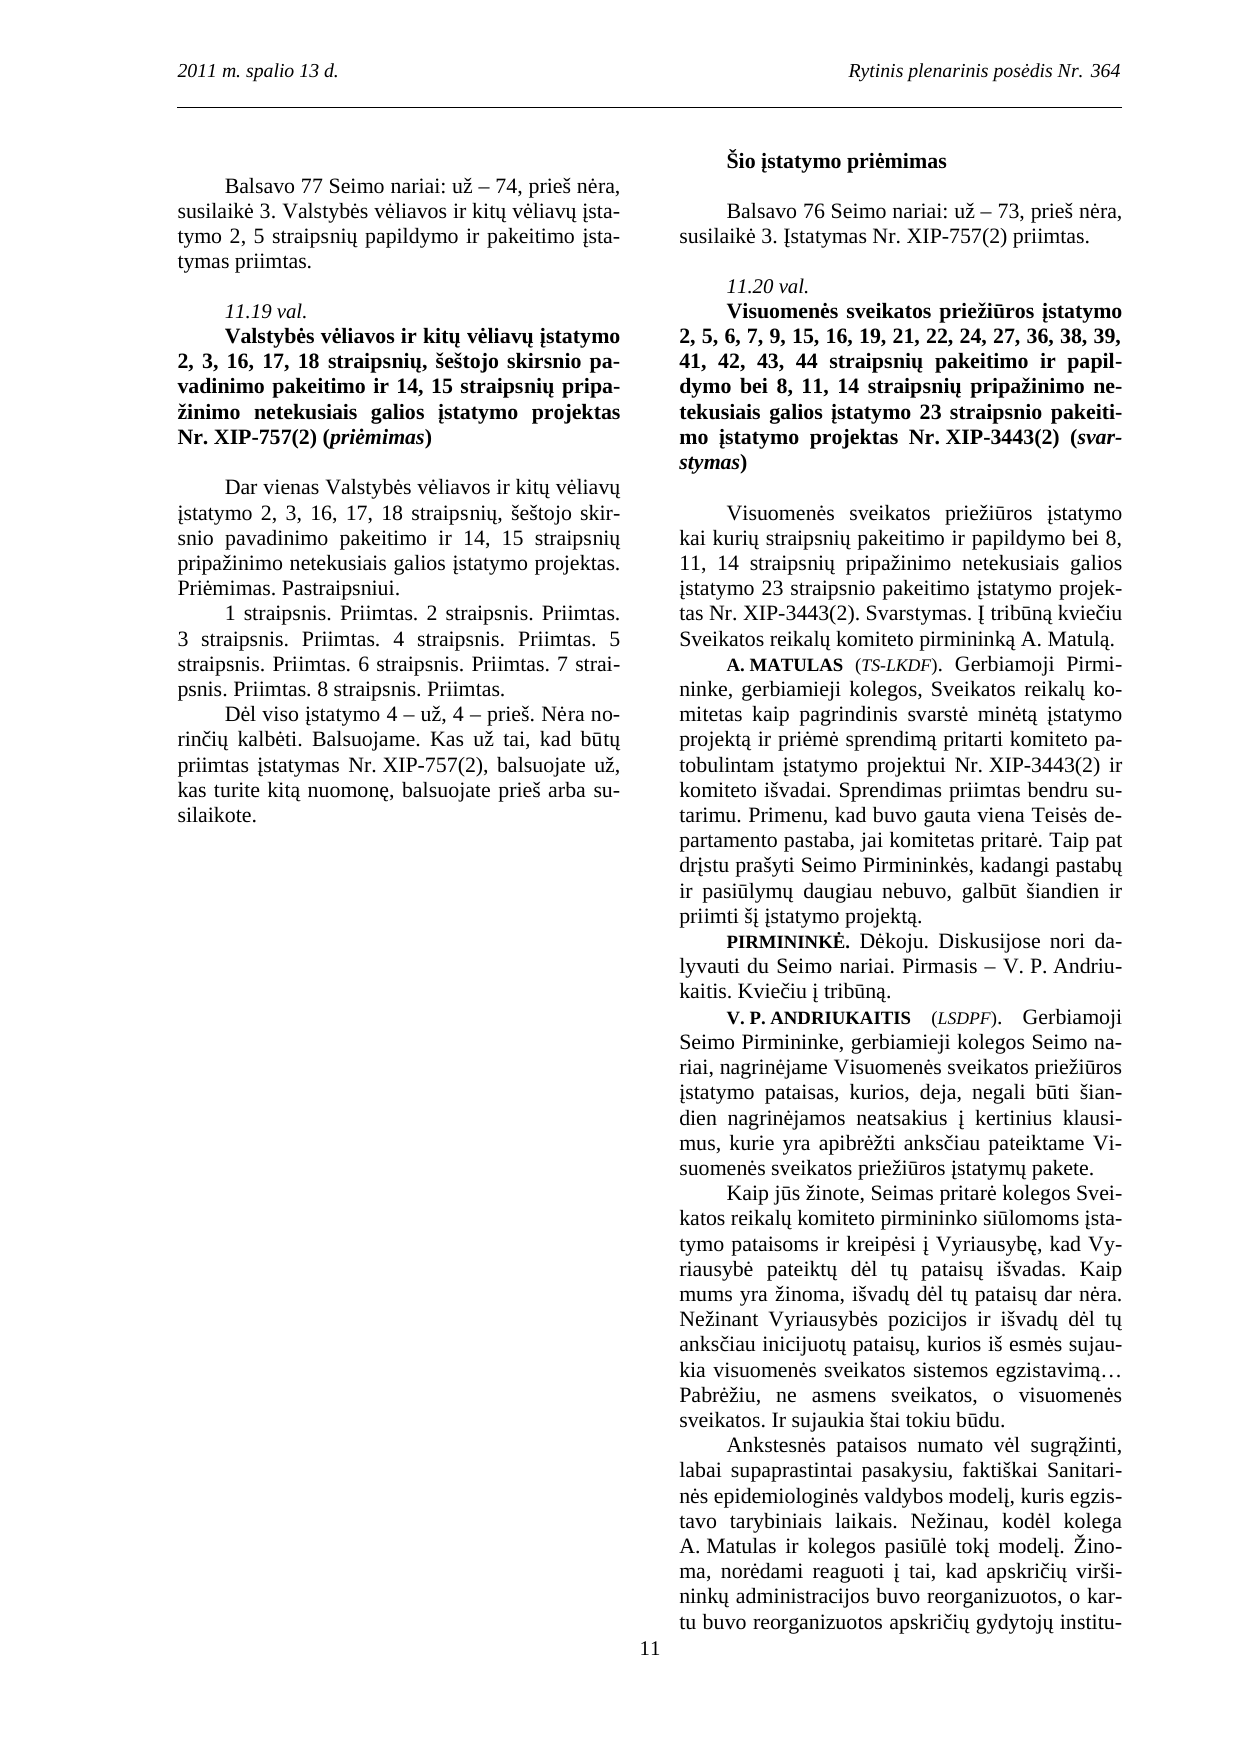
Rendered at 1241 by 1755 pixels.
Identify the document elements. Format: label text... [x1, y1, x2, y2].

text Kaip jūs ži­no­te, Sei­mas pri­ta­rė ko­le­gos Svei­ka­tos rei­ka­lų ko­mi­te­to pir­mi­nin­ko siū­lo­moms įsta­ty­mo pa­tai­soms ir krei­pė­si į Vy­riau­sy­bę, kad Vy­riau­sy­bė pa­teik­tų dėl tų pa­tai­sų iš­va­das. Kaip mums yra ži­no­ma, iš­va­dų dėl tų pa­tai­sų dar nė­ra. Ne­ži­nant Vy­riau­sy­bės po­zi­ci­jos ir iš­va­dų dėl tų anks­čiau ini­ci­juo­tų pa­tai­sų, ku­rios iš es­mės su­jau­kia vi­suo­me­nės svei­ka­tos sis­te­mos eg­zis­ta­vi­mą… Pa­brė­žiu, ne as­mens svei­ka­tos, o vi­suo­me­nės svei­ka­tos. Ir su­jau­kia štai to­kiu bū­du. [679, 1180, 1122, 1432]
text Bal­sa­vo 76 Sei­mo na­riai: už – 73, prieš nė­ra, su­si­lai­kė 3. Įsta­ty­mas Nr. XIP-757(2) pri­im­tas. [679, 198, 1122, 248]
text Vi­suo­me­nės svei­ka­tos prie­žiū­ros įsta­ty­mo kai ku­rių straips­nių pa­kei­ti­mo ir pa­pil­dy­mo bei 8, 11, 14 straips­nių pri­pa­ži­ni­mo ne­te­ku­siais ga­lios įsta­ty­mo 23 straips­nio pa­kei­ti­mo įsta­ty­mo pro­jek­tas Nr. XIP-3443(2). Svars­ty­mas. Į tri­bū­ną kvie­čiu Svei­ka­tos rei­ka­lų ko­mi­te­to pir­mi­nin­ką A. Ma­tu­lą. [679, 499, 1122, 651]
text V. P. ANDRIUKAITIS (LSDPF). Ger­bia­mo­ji Sei­mo Pir­mi­nin­ke, ger­bia­mie­ji ko­le­gos Sei­mo na­riai, nag­ri­nė­ja­me Vi­suo­me­nės svei­ka­tos prie­žiū­ros įsta­ty­mo pa­tai­sas, ku­rios, de­ja, ne­ga­li bū­ti šian­dien nag­ri­nė­ja­mos ne­at­sa­kius į ker­ti­nius klau­si­mus, ku­rie yra api­brėž­ti anks­čiau pa­teik­ta­me Vi­suo­me­nės svei­ka­tos prie­žiū­ros įsta­ty­mų pa­ke­te. [679, 1004, 1122, 1180]
text Vi­suo­me­nės svei­ka­tos prie­žiū­ros įsta­ty­mo 2, 5, 6, 7, 9, 15, 16, 19, 21, 22, 24, 27, 36, 38, 39, 41, 42, 43, 44 straips­nių pa­kei­ti­mo ir pa­pil­dymo bei 8, 11, 14 straips­nių pri­pa­ži­ni­mo ne­teku­siais ga­lios įsta­ty­mo 23 straips­nio pa­kei­ti­mo įsta­ty­mo pro­jek­tas Nr. XIP-3443(2) (svar­sty­mas) [679, 298, 1122, 474]
text Dėl vi­so įsta­ty­mo 4 – už, 4 – prieš. Nė­ra no­rin­čių kal­bė­ti. Bal­suo­ja­me. Kas už tai, kad bū­tų pri­im­tas įsta­ty­mas Nr. XIP-757(2), bal­suo­ja­te už, kas tu­ri­te ki­tą nuo­mo­nę, bal­suo­ja­te prieš ar­ba su­si­lai­ko­te. [177, 701, 620, 827]
text Anks­tes­nės pa­tai­sos nu­ma­to vėl su­grą­žin­ti, la­bai su­pap­ras­tin­tai pa­sa­ky­siu, fak­tiš­kai Sa­ni­ta­ri­nės epi­de­mio­lo­gi­nės val­dy­bos mo­de­lį, ku­ris eg­zis­ta­vo ta­ry­bi­niais lai­kais. Ne­ži­nau, ko­dėl ko­le­ga A. Ma­tu­las ir ko­le­gos pa­siū­lė to­kį mo­de­lį. Ži­no­ma, no­rė­da­mi re­a­guo­ti į tai, kad ap­skri­čių vir­ši­nin­kų ad­mi­nist­ra­ci­jos bu­vo re­or­ga­ni­zuo­tos, o kar­tu bu­vo re­or­ga­ni­zuo­tos ap­skri­čių gy­dy­to­jų ins­ti­tu­ [679, 1432, 1122, 1634]
text Šio įsta­ty­mo pri­ėmi­mas [679, 148, 1122, 173]
text Dar vie­nas Vals­ty­bės vė­lia­vos ir ki­tų vė­lia­vų įsta­ty­mo 2, 3, 16, 17, 18 straips­nių, šeš­to­jo skir­snio pa­va­di­ni­mo pa­kei­ti­mo ir 14, 15 straips­nių pri­pa­ži­ni­mo ne­te­ku­siais ga­lios įsta­ty­mo pro­jek­tas. Pri­ėmi­mas. Pa­straips­niui. [177, 474, 620, 600]
text Vals­ty­bės vė­lia­vos ir ki­tų vė­lia­vų įsta­ty­mo 2, 3, 16, 17, 18 straips­nių, šeš­to­jo skir­snio pa­vadi­ni­mo pa­kei­ti­mo ir 14, 15 straips­nių pri­pa­ži­ni­mo ne­te­ku­siais ga­lios įsta­ty­mo pro­jek­tas Nr. XIP-757(2) (pri­ėmi­mas) [177, 323, 620, 449]
text A. MATULAS (TS-LKDF). Ger­bia­mo­ji Pir­mi­nin­ke, ger­bia­mie­ji ko­le­gos, Svei­ka­tos rei­ka­lų ko­mi­te­tas kaip pa­grin­di­nis svars­tė mi­nė­tą įsta­ty­mo pro­jek­tą ir pri­ėmė spren­di­mą pri­tar­ti ko­mi­te­to pa­to­bu­lin­tam įsta­ty­mo pro­jek­tui Nr. XIP-3443(2) ir ko­mi­te­to iš­va­dai. Spren­di­mas pri­im­tas ben­dru su­ta­ri­mu. Pri­me­nu, kad bu­vo gau­ta vie­na Tei­sės de­par­ta­men­to pa­sta­ba, jai ko­mi­te­tas pri­ta­rė. Taip pat drįs­tu pra­šy­ti Sei­mo Pir­mi­nin­kės, ka­dan­gi pa­sta­bų ir pa­siū­ly­mų dau­giau ne­bu­vo, gal­būt šian­dien ir pri­im­ti šį įsta­ty­mo pro­jek­tą. [679, 651, 1122, 928]
text PIRMININKĖ. Dė­ko­ju. Dis­ku­si­jo­se no­ri da­ly­vau­ti du Sei­mo na­riai. Pir­ma­sis – V. P. An­driu­kai­tis. Kvie­čiu į tri­bū­ną. [679, 928, 1122, 1004]
text 11.20 val. [726, 274, 1122, 298]
text 1 straips­nis. Pri­im­tas. 2 straips­nis. Pri­im­tas. 3 straips­nis. Pri­im­tas. 4 straips­nis. Pri­im­tas. 5 strai­ps­nis. Pri­im­tas. 6 straips­nis. Pri­im­tas. 7 strai­ps­nis. Pri­im­tas. 8 straips­nis. Pri­im­tas. [177, 600, 620, 701]
text 11.19 val. [224, 299, 620, 323]
text Bal­sa­vo 77 Sei­mo na­riai: už – 74, prieš nė­ra, su­si­lai­kė 3. Vals­ty­bės vė­lia­vos ir ki­tų vė­lia­vų įsta­ty­mo 2, 5 straips­nių pa­pil­dy­mo ir pa­kei­ti­mo įsta­ty­mas pri­im­tas. [177, 173, 620, 274]
